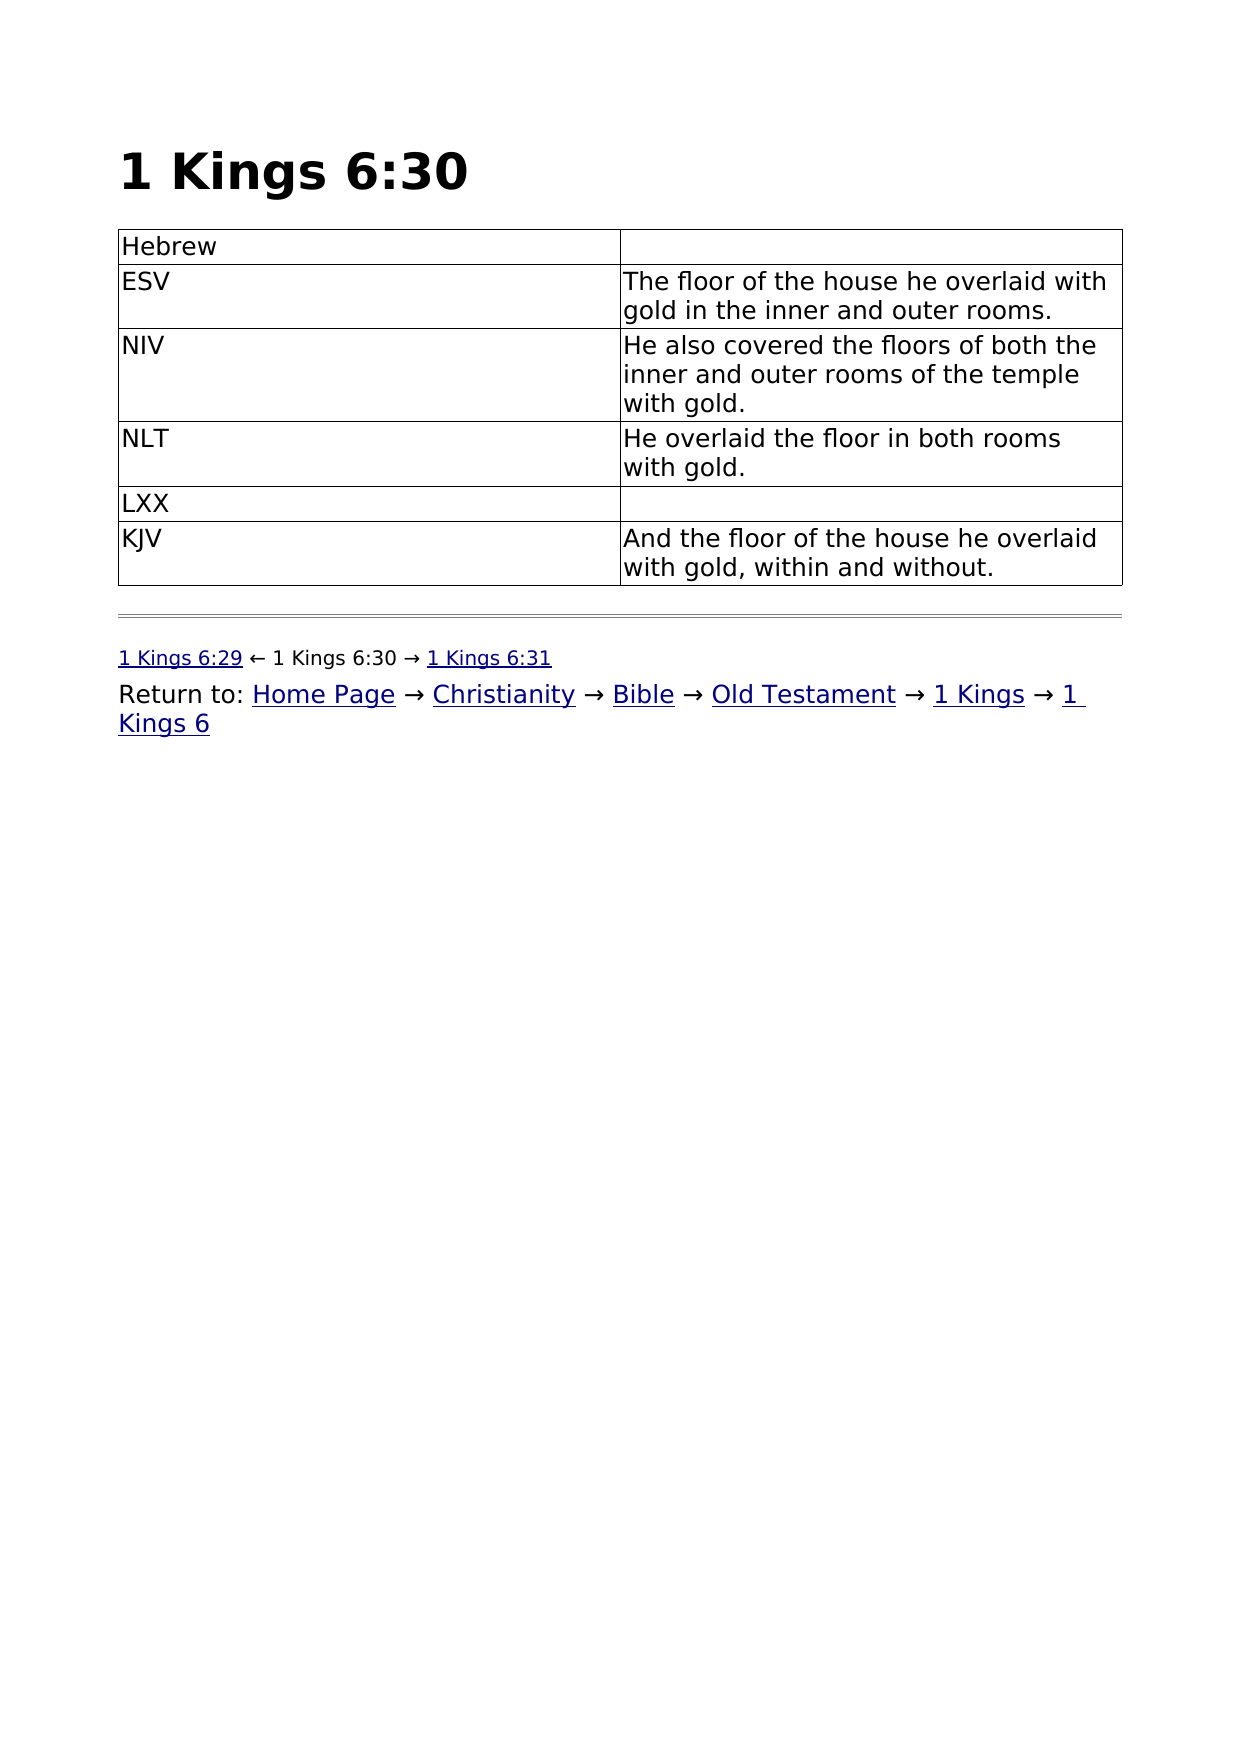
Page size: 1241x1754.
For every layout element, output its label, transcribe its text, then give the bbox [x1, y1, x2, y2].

subtitle 1 Kings 6:30 [118, 143, 1122, 201]
table_cell He overlaid the floor in both rooms with gold. [621, 422, 1122, 486]
table_cell KJV [119, 522, 620, 585]
table_cell And the floor of the house he overlaid with gold, within and without. [621, 522, 1122, 585]
table_cell The floor of the house he overlaid with gold in the inner and outer rooms. [621, 265, 1122, 328]
table_cell ESV [119, 265, 620, 328]
table_cell He also covered the floors of both the inner and outer rooms of the temple with gold. [621, 329, 1122, 421]
table_cell [621, 487, 1122, 521]
table_cell LXX [119, 487, 620, 521]
text 1 Kings 6:29 ← 1 Kings 6:30 → 1 Kings 6:31 [118, 646, 1122, 680]
text Return to: Home Page → Christianity → Bible → Old Testament → 1 Kings → 1 Kings 6 [118, 680, 1122, 739]
table_header [621, 230, 1122, 264]
table_cell NLT [119, 422, 620, 486]
table_cell NIV [119, 329, 620, 421]
table_header Hebrew [119, 230, 620, 264]
